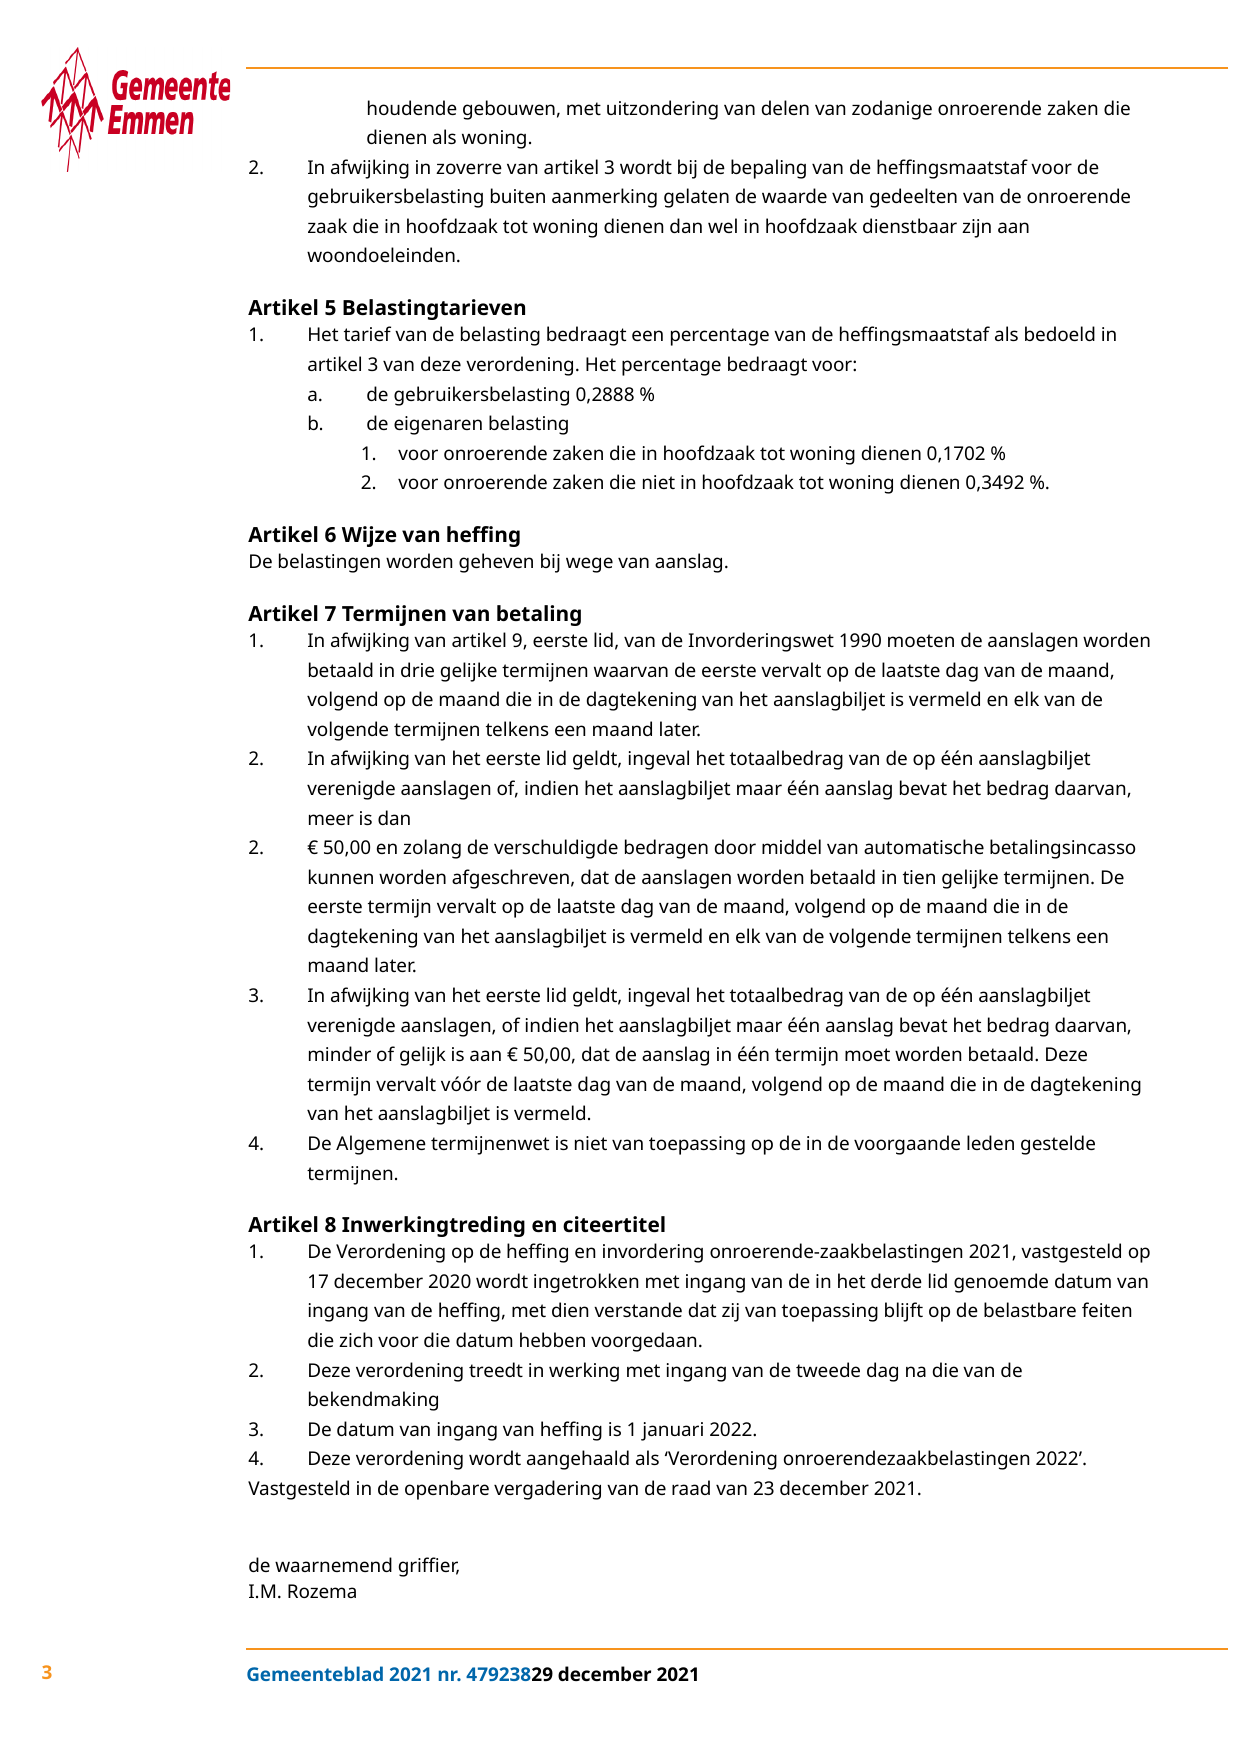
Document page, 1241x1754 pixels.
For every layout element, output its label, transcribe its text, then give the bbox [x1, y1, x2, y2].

list In afwijking van artikel 9, eerste lid, van de Invorderingswet 1990 moeten de aanslagen worden betaald in drie gelijke termijnen waarvan de eerste vervalt op de laatste dag van de maand, volgend op de maand die in de dagtekening van het aanslagbiljet is vermeld en elk van de volgende termijnen telkens een maand later. [248, 627, 1152, 742]
list De datum van ingang van heffing is 1 januari 2022. [248, 1416, 1152, 1442]
list Het tarief van de belasting bedraagt een percentage van de heffingsmaatstaf als bedoeld in artikel 3 van deze verordening. Het percentage bedraagt voor: [248, 322, 1152, 377]
list Deze verordening treedt in werking met ingang van de tweede dag na die van de bekendmaking [248, 1357, 1152, 1412]
list In afwijking in zoverre van artikel 3 wordt bij de bepaling van de heffingsmaatstaf voor de gebruikersbelasting buiten aanmerking gelaten de waarde van gedeelten van de onroerende zaak die in hoofdzaak tot woning dienen dan wel in hoofdzaak dienstbaar zijn aan woondoeleinden. [248, 154, 1152, 268]
picture [41, 47, 231, 172]
text Vastgesteld in de openbare vergadering van de raad van 23 december 2021. [248, 1475, 1152, 1501]
text De belastingen worden geheven bij wege van aanslag. [248, 548, 1152, 574]
list Deze verordening wordt aangehaald als ‘Verordening onroerendezaakbelastingen 2022’. [248, 1446, 1152, 1471]
list houdende gebouwen, met uitzondering van delen van zodanige onroerende zaken die dienen als woning. [307, 95, 1152, 150]
list de eigenaren belasting [307, 410, 1152, 436]
list De Verordening op de heffing en invordering onroerende-zaakbelastingen 2021, vastgesteld op 17 december 2020 wordt ingetrokken met ingang van de in het derde lid genoemde datum van ingang van de heffing, met dien verstande dat zij van toepassing blijft op de belastbare feiten die zich voor die datum hebben voorgedaan. [248, 1238, 1152, 1353]
list voor onroerende zaken die in hoofdzaak tot woning dienen 0,1702 % [361, 440, 1152, 466]
list € 50,00 en zolang de verschuldigde bedragen door middel van automatische betalingsincasso kunnen worden afgeschreven, dat de aanslagen worden betaald in tien gelijke termijnen. De eerste termijn vervalt op de laatste dag van de maand, volgend op de maand die in de dagtekening van het aanslagbiljet is vermeld en elk van de volgende termijnen telkens een maand later. [248, 834, 1152, 978]
list In afwijking van het eerste lid geldt, ingeval het totaalbedrag van de op één aanslagbiljet verenigde aanslagen of, indien het aanslagbiljet maar één aanslag bevat het bedrag daarvan, meer is dan [248, 746, 1152, 830]
text Artikel 8 Inwerkingtreding en citeertitel [248, 1210, 1152, 1238]
text Artikel 7 Termijnen van betaling [248, 599, 1152, 627]
list de gebruikersbelasting 0,2888 % [307, 381, 1152, 406]
list In afwijking van het eerste lid geldt, ingeval het totaalbedrag van de op één aanslagbiljet verenigde aanslagen, of indien het aanslagbiljet maar één aanslag bevat het bedrag daarvan, minder of gelijk is aan € 50,00, dat de aanslag in één termijn moet worden betaald. Deze termijn vervalt vóór de laatste dag van de maand, volgend op de maand die in de dagtekening van het aanslagbiljet is vermeld. [248, 982, 1152, 1126]
text de waarnemend griffier, [248, 1552, 1152, 1578]
list De Algemene termijnenwet is niet van toepassing op de in de voorgaande leden gestelde termijnen. [248, 1130, 1152, 1185]
text Artikel 5 Belastingtarieven [248, 293, 1152, 322]
text Artikel 6 Wijze van heffing [248, 520, 1152, 548]
list voor onroerende zaken die niet in hoofdzaak tot woning dienen 0,3492 %. [361, 469, 1152, 495]
text I.M. Rozema [248, 1578, 1152, 1604]
